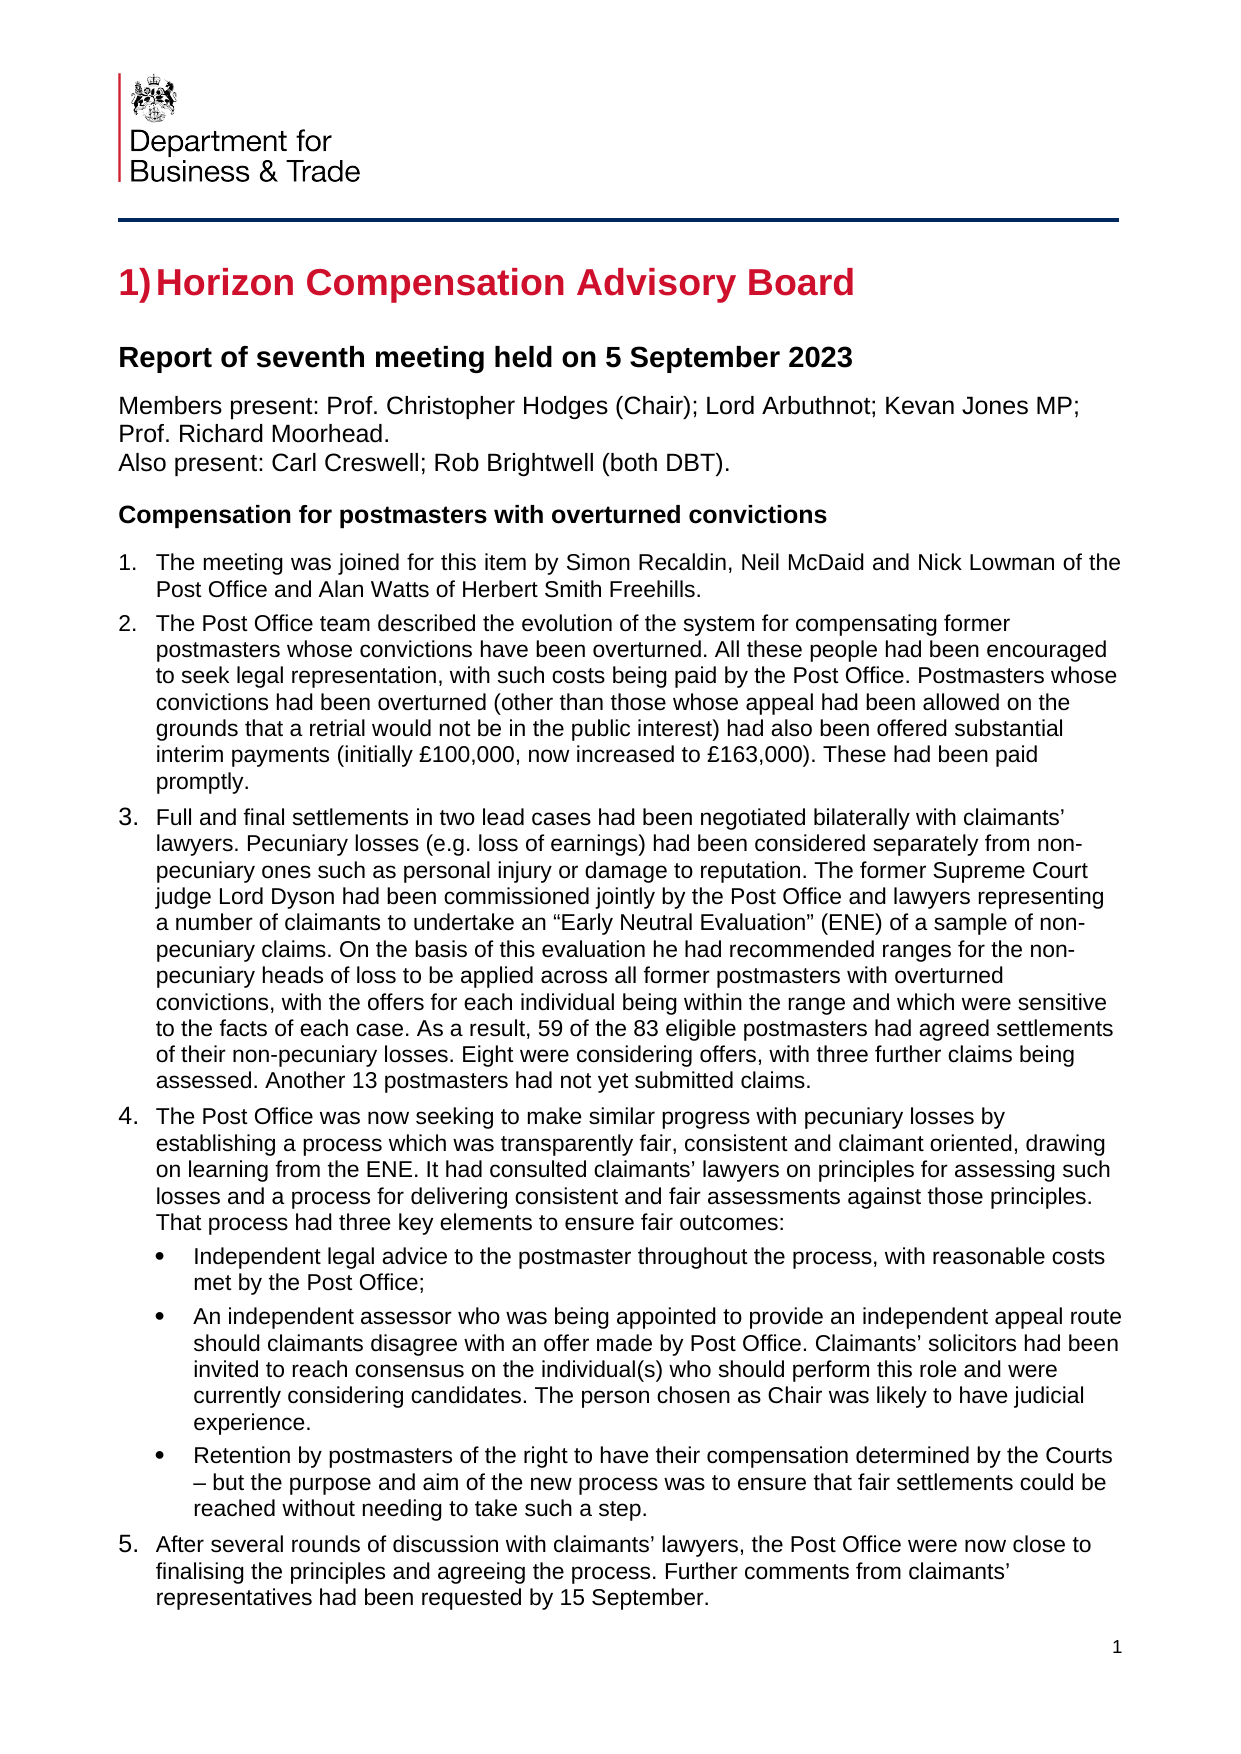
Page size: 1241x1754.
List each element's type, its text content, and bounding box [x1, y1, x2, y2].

subtitle Compensation for postmasters with overturned convictions [118, 500, 1122, 528]
list Retention by postmasters of the right to have their compensation determined by the Courts – but the purpose and aim of the new process was to ensure that fair settlements could be reached without needing to take such a step. [156, 1442, 1122, 1522]
text Also present: Carl Creswell; Rob Brightwell (both DBT). [118, 448, 1122, 477]
list An independent assessor who was being appointed to provide an independent appeal route should claimants disagree with an offer made by Post Office. Claimants’ solicitors had been invited to reach consensus on the individual(s) who should perform this role and were currently considering candidates. The person chosen as Chair was likely to have judicial experience. [156, 1303, 1122, 1435]
list After several rounds of discussion with claimants’ lawyers, the Post Office were now close to finalising the principles and agreeing the process. Further comments from claimants’ representatives had been requested by 15 September. [118, 1529, 1122, 1611]
list The Post Office was now seeking to make similar progress with pecuniary losses by establishing a process which was transparently fair, consistent and claimant oriented, drawing on learning from the ENE. It had consulted claimants’ lawyers on principles for assessing such losses and a process for delivering consistent and fair assessments against those principles. That process had three key elements to ensure fair outcomes: [118, 1101, 1122, 1236]
list Independent legal advice to the postmaster throughout the process, with reasonable costs met by the Post Office; [156, 1243, 1122, 1296]
list Full and final settlements in two lead cases had been negotiated bilaterally with claimants’ lawyers. Pecuniary losses (e.g. loss of earnings) had been considered separately from non-pecuniary ones such as personal injury or damage to reputation. The former Supreme Court judge Lord Dyson had been commissioned jointly by the Post Office and lawyers representing a number of claimants to undertake an “Early Neutral Evaluation” (ENE) of a sample of non-pecuniary claims. On the basis of this evaluation he had recommended ranges for the non-pecuniary heads of loss to be applied across all former postmasters with overturned convictions, with the offers for each individual being within the range and which were sensitive to the facts of each case. As a result, 59 of the 83 eligible postmasters had agreed settlements of their non-pecuniary losses. Eight were considering offers, with three further claims being assessed. Another 13 postmasters had not yet submitted claims. [118, 802, 1122, 1094]
text Members present: Prof. Christopher Hodges (Chair); Lord Arbuthnot; Kevan Jones MP; Prof. Richard Moorhead. [118, 391, 1122, 448]
list The meeting was joined for this item by Simon Recaldin, Neil McDaid and Nick Lowman of the Post Office and Alan Watts of Herbert Smith Freehills. [118, 549, 1122, 602]
subtitle Horizon Compensation Advisory Board [118, 260, 1122, 303]
subtitle Report of seventh meeting held on 5 September 2023 [118, 340, 1122, 374]
list The Post Office team described the evolution of the system for compensating former postmasters whose convictions have been overturned. All these people had been encouraged to seek legal representation, with such costs being paid by the Post Office. Postmasters whose convictions had been overturned (other than those whose appeal had been allowed on the grounds that a retrial would not be in the public interest) had also been offered substantial interim payments (initially £100,000, now increased to £163,000). These had been paid promptly. [118, 609, 1122, 794]
